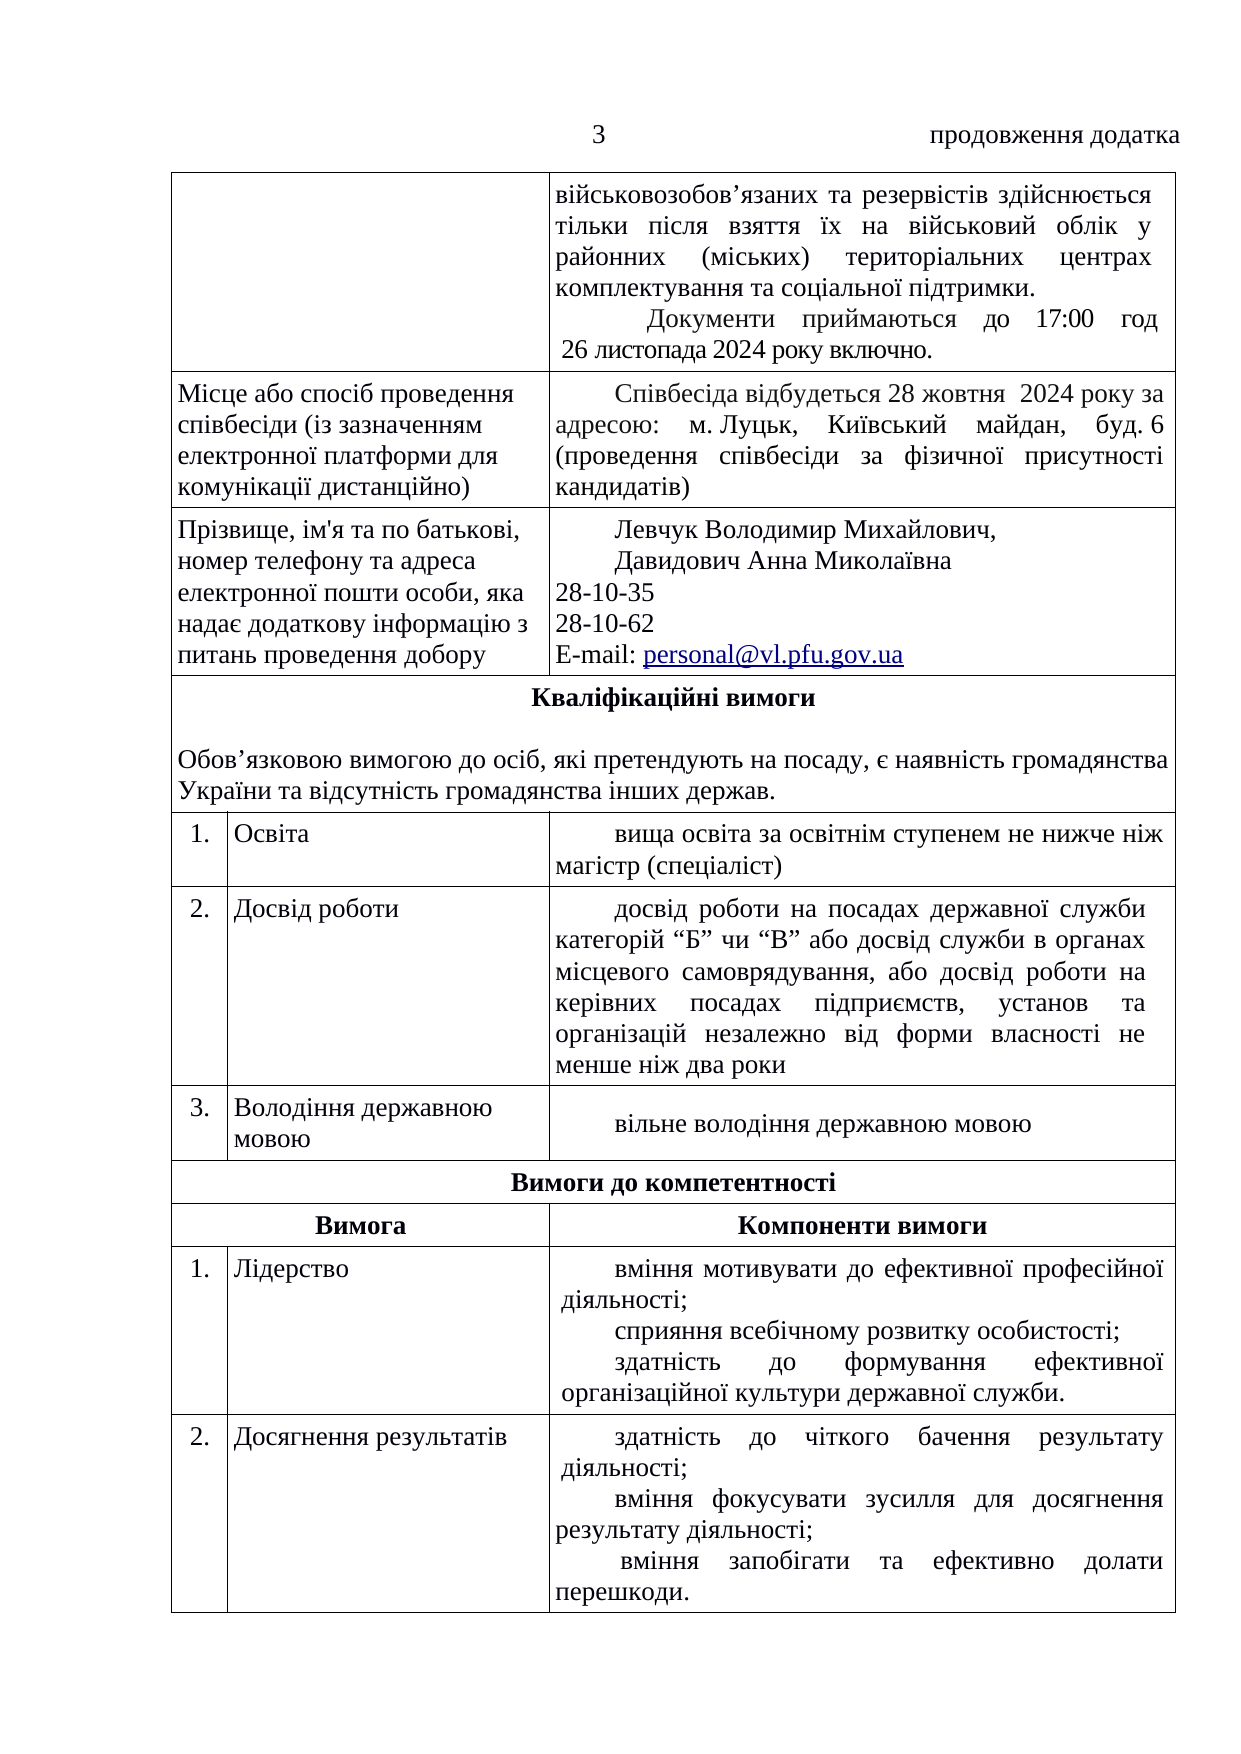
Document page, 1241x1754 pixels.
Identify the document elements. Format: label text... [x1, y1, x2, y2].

table_cell 2. [172, 887, 227, 1085]
table_cell Левчук Володимир Михайлович, Давидович Анна Миколаївна 28-10-35 28-10-62 E-mail: personal@vl.pfu.gov.ua [550, 508, 1175, 675]
table_cell Володіння державною мовою [228, 1086, 549, 1159]
table_cell Освіта [228, 813, 549, 886]
table_cell Вимоги до компетентності [172, 1161, 1175, 1203]
table_cell досвід роботи на посадах державної служби категорій “Б” чи “В” або досвід служби в органах місцевого самоврядування, або досвід роботи на керівних посадах підприємств, установ та організацій незалежно від форми власності не менше ніж два роки [550, 887, 1175, 1085]
table_cell 1. [172, 813, 227, 886]
table_cell Вимога [172, 1204, 549, 1246]
table_cell Досягнення результатів [228, 1415, 549, 1612]
table_cell Співбесіда відбудеться 28 жовтня 2024 року за адресою: м. Луцьк, Київський майдан, буд. 6 (проведення співбесіди за фізичної присутності кандидатів) [550, 372, 1175, 507]
table_cell Компоненти вимоги [550, 1204, 1175, 1246]
table_cell здатність до чіткого бачення результату діяльності; вміння фокусувати зусилля для досягнення результату діяльності; вміння запобігати та ефективно долати перешкоди. [550, 1415, 1175, 1612]
table_cell 3. [172, 1086, 227, 1159]
table_cell вміння мотивувати до ефективної професійної діяльності; сприяння всебічному розвитку особистості; здатність до формування ефективної організаційної культури державної служби. [550, 1247, 1175, 1413]
table_cell [172, 173, 549, 371]
table_cell вільне володіння державною мовою [550, 1086, 1175, 1159]
table_cell вища освіта за освітнім ступенем не нижче ніж магістр (спеціаліст) [550, 813, 1175, 886]
table_cell 1. [172, 1247, 227, 1413]
table_cell Лідерство [228, 1247, 549, 1413]
table_cell 2. [172, 1415, 227, 1612]
table_cell Місце або спосіб проведення співбесіди (із зазначенням електронної платформи для комунікації дистанційно) [172, 372, 549, 507]
table_cell Кваліфікаційні вимоги Обов’язковою вимогою до осіб, які претендують на посаду, є наявність громадянства України та відсутність громадянства інших держав. [172, 676, 1175, 811]
table_cell Досвід роботи [228, 887, 549, 1085]
table_cell військовозобов’язаних та резервістів здійснюється тільки після взяття їх на військовий облік у районних (міських) територіальних центрах комплектування та соціальної підтримки. Документи приймаються до 17:00 год 26 листопада 2024 року включно. [550, 173, 1175, 371]
table_cell Прізвище, ім'я та по батькові, номер телефону та адреса електронної пошти особи, яка надає додаткову інформацію з питань проведення добору [172, 508, 549, 675]
